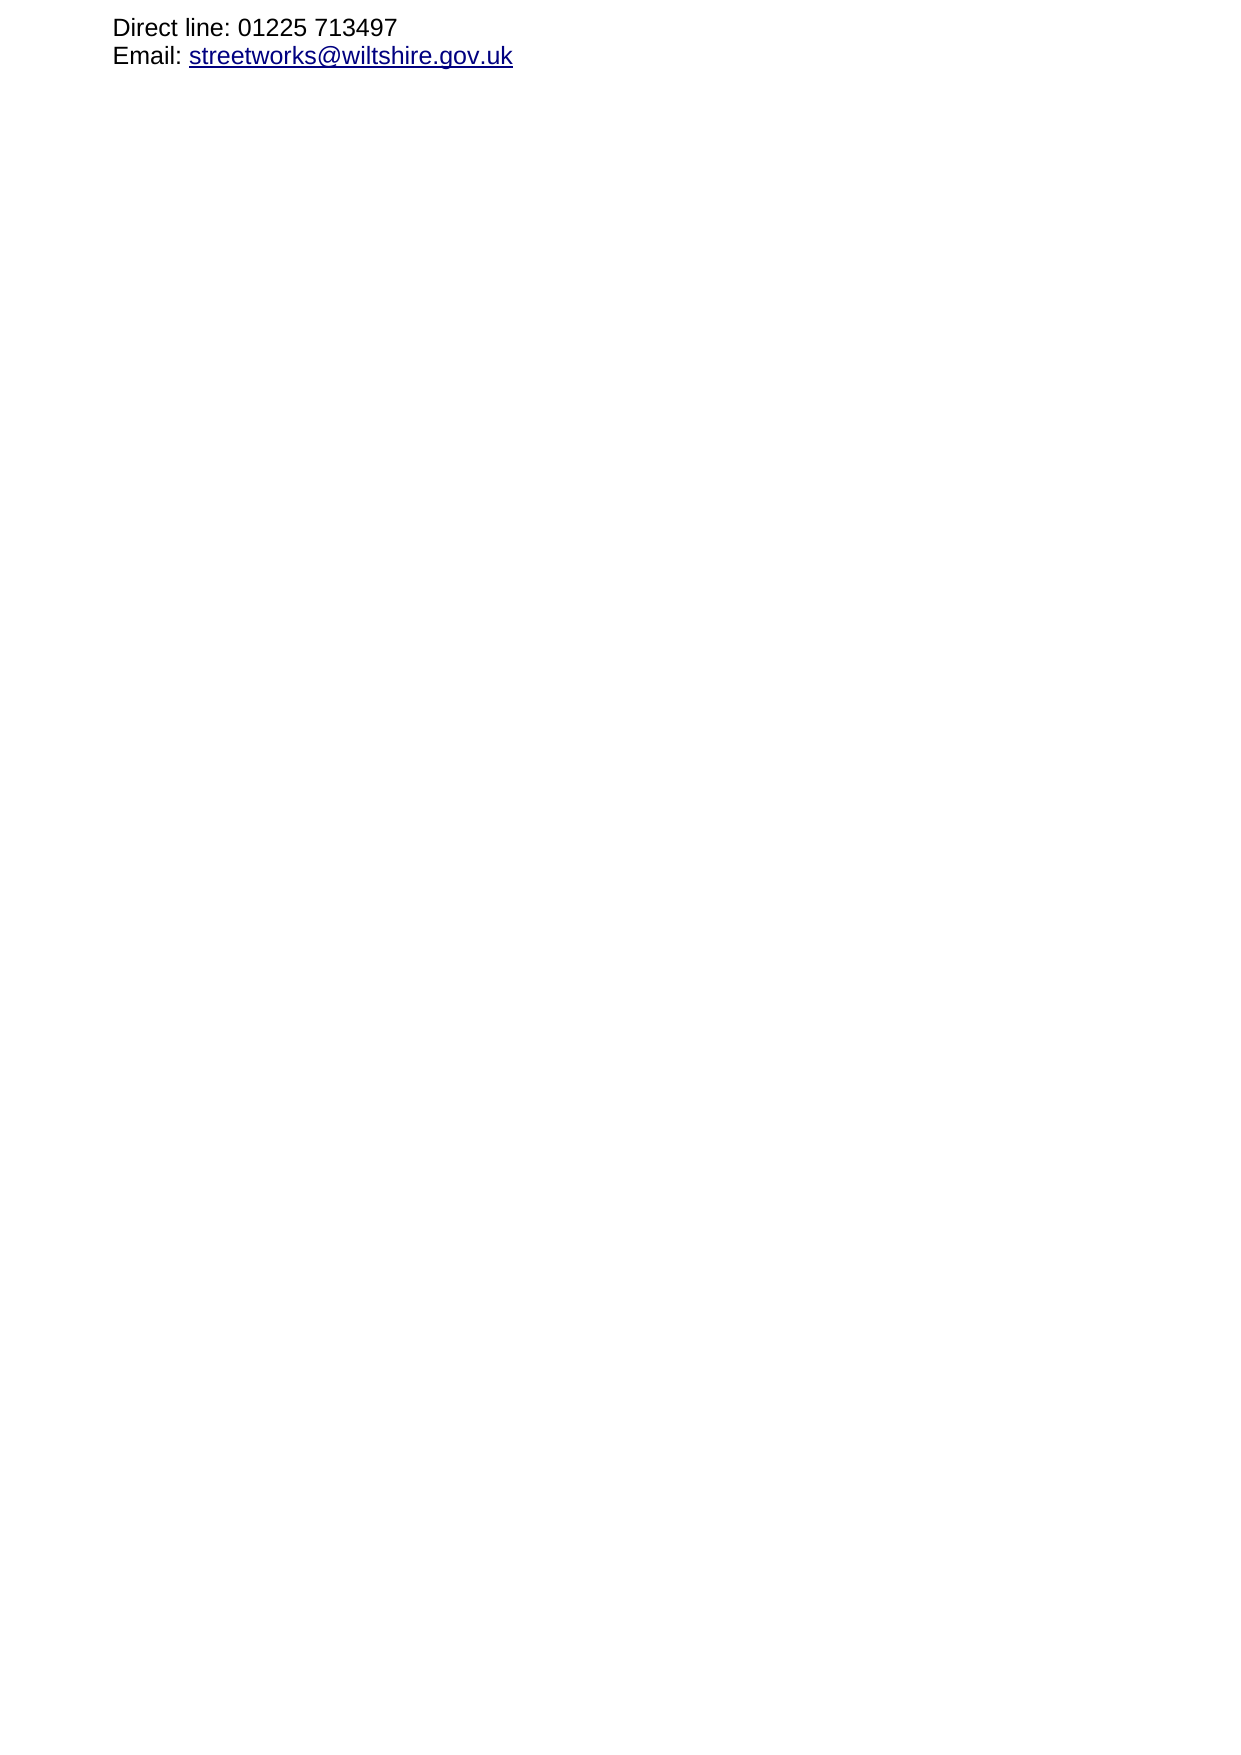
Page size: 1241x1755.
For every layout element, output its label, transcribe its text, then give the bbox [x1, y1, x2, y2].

text Direct line: 01225 713497 [112, 12, 1234, 41]
text Email: streetworks@wiltshire.gov.uk [112, 41, 1234, 70]
